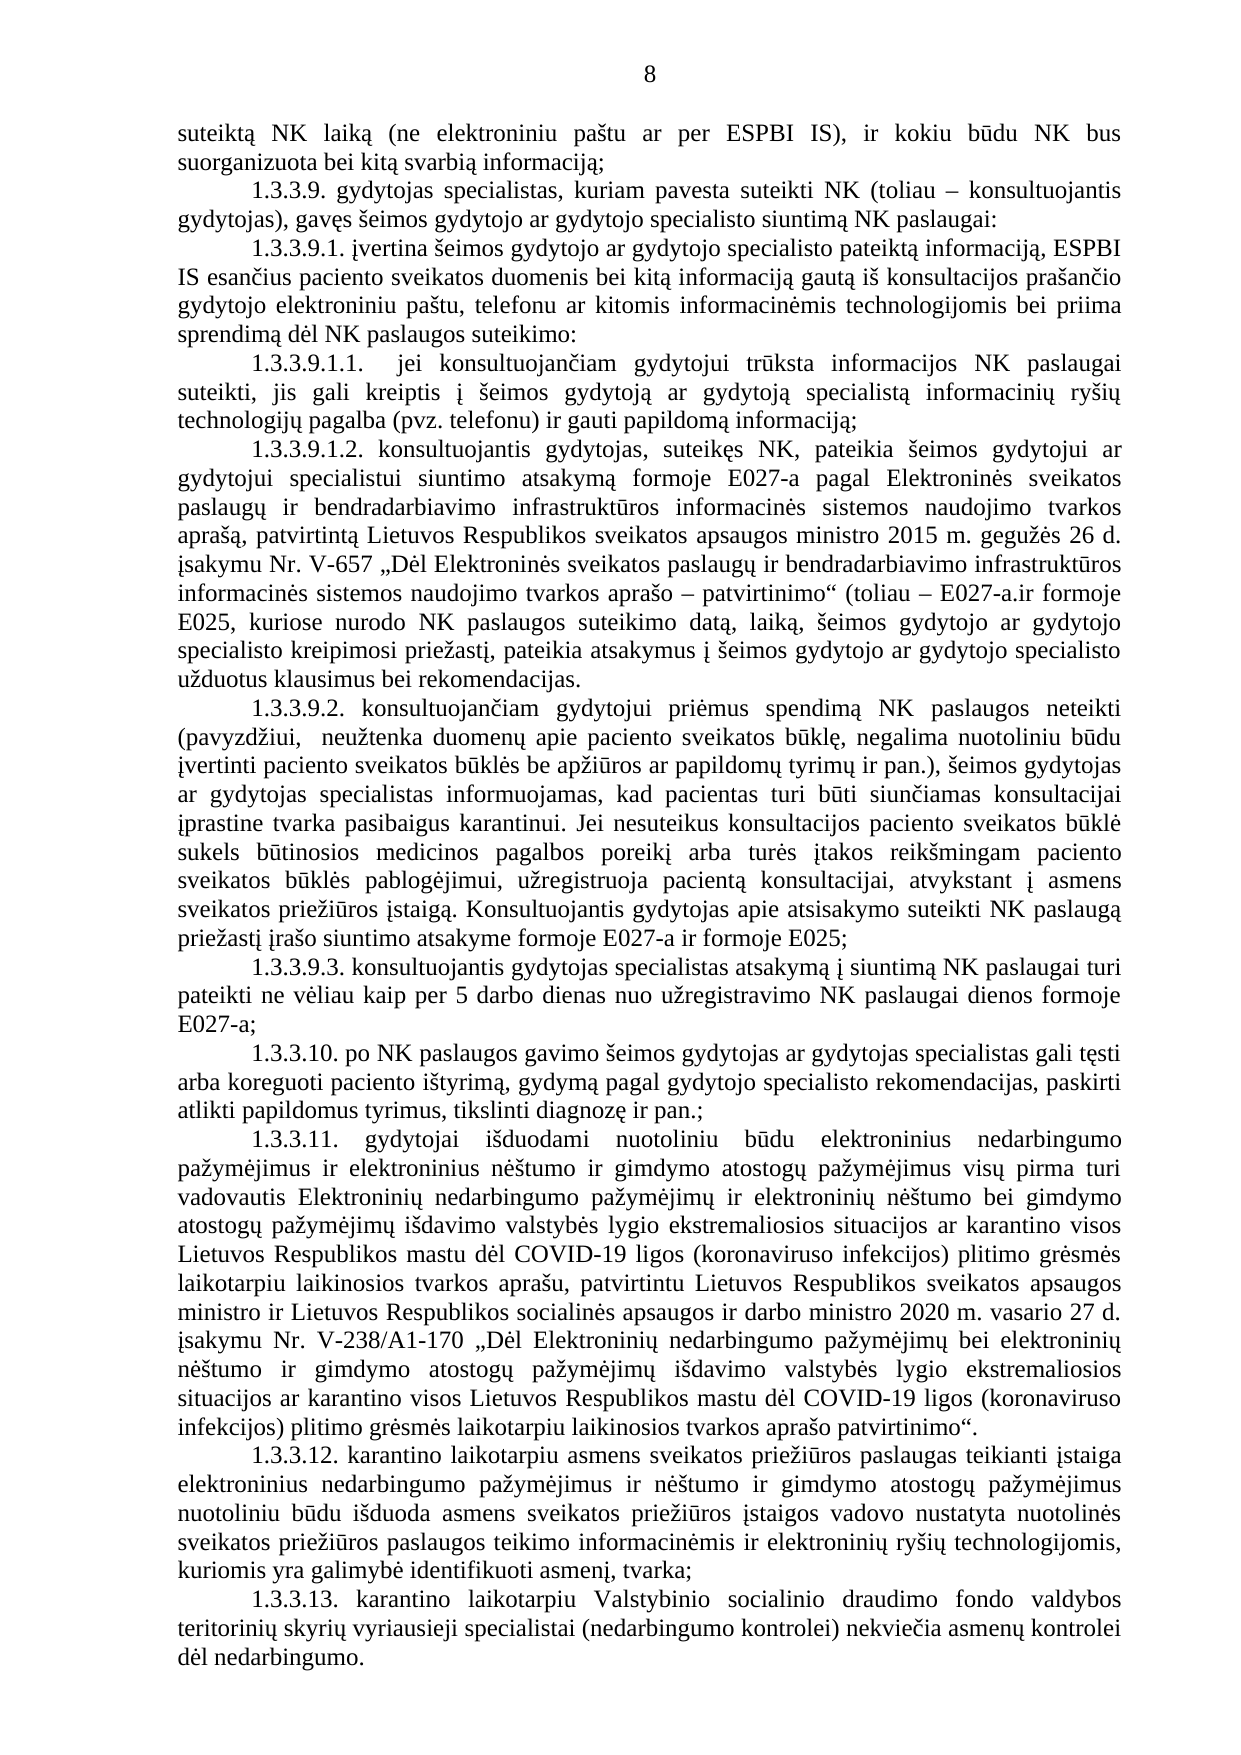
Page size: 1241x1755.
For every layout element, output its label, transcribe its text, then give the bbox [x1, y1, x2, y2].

text 1.3.3.10. po NK paslaugos gavimo šeimos gydytojas ar gydytojas specialistas gali tęsti arba koreguoti paciento ištyrimą, gydymą pagal gydytojo specialisto rekomendacijas, paskirti atlikti papildomus tyrimus, tikslinti diagnozę ir pan.; [177, 1038, 1122, 1124]
text suteiktą NK laiką (ne elektroniniu paštu ar per ESPBI IS), ir kokiu būdu NK bus suorganizuota bei kitą svarbią informaciją; [177, 118, 1122, 176]
text 1.3.3.11. gydytojai išduodami nuotoliniu būdu elektroninius nedarbingumo pažymėjimus ir elektroninius nėštumo ir gimdymo atostogų pažymėjimus visų pirma turi vadovautis Elektroninių nedarbingumo pažymėjimų ir elektroninių nėštumo bei gimdymo atostogų pažymėjimų išdavimo valstybės lygio ekstremaliosios situacijos ar karantino visos Lietuvos Respublikos mastu dėl COVID-19 ligos (koronaviruso infekcijos) plitimo grėsmės laikotarpiu laikinosios tvarkos aprašu, patvirtintu Lietuvos Respublikos sveikatos apsaugos ministro ir Lietuvos Respublikos socialinės apsaugos ir darbo ministro 2020 m. vasario 27 d. įsakymu Nr. V-238/A1-170 „Dėl Elektroninių nedarbingumo pažymėjimų bei elektroninių nėštumo ir gimdymo atostogų pažymėjimų išdavimo valstybės lygio ekstremaliosios situacijos ar karantino visos Lietuvos Respublikos mastu dėl COVID-19 ligos (koronaviruso infekcijos) plitimo grėsmės laikotarpiu laikinosios tvarkos aprašo patvirtinimo“. [177, 1124, 1122, 1441]
text 1.3.3.9.1. įvertina šeimos gydytojo ar gydytojo specialisto pateiktą informaciją, ESPBI IS esančius paciento sveikatos duomenis bei kitą informaciją gautą iš konsultacijos prašančio gydytojo elektroniniu paštu, telefonu ar kitomis informacinėmis technologijomis bei priima sprendimą dėl NK paslaugos suteikimo: [177, 233, 1122, 348]
text 1.3.3.9.1.2. konsultuojantis gydytojas, suteikęs NK, pateikia šeimos gydytojui ar gydytojui specialistui siuntimo atsakymą formoje E027-a pagal Elektroninės sveikatos paslaugų ir bendradarbiavimo infrastruktūros informacinės sistemos naudojimo tvarkos aprašą, patvirtintą Lietuvos Respublikos sveikatos apsaugos ministro 2015 m. gegužės 26 d. įsakymu Nr. V-657 „Dėl Elektroninės sveikatos paslaugų ir bendradarbiavimo infrastruktūros informacinės sistemos naudojimo tvarkos aprašo – patvirtinimo“ (toliau – E027-a.ir formoje E025, kuriose nurodo NK paslaugos suteikimo datą, laiką, šeimos gydytojo ar gydytojo specialisto kreipimosi priežastį, pateikia atsakymus į šeimos gydytojo ar gydytojo specialisto užduotus klausimus bei rekomendacijas. [177, 434, 1122, 693]
text 1.3.3.13. karantino laikotarpiu Valstybinio socialinio draudimo fondo valdybos teritorinių skyrių vyriausieji specialistai (nedarbingumo kontrolei) nekviečia asmenų kontrolei dėl nedarbingumo. [177, 1584, 1122, 1671]
text 1.3.3.9.1.1. jei konsultuojančiam gydytojui trūksta informacijos NK paslaugai suteikti, jis gali kreiptis į šeimos gydytoją ar gydytoją specialistą informacinių ryšių technologijų pagalba (pvz. telefonu) ir gauti papildomą informaciją; [177, 348, 1122, 434]
text 1.3.3.12. karantino laikotarpiu asmens sveikatos priežiūros paslaugas teikianti įstaiga elektroninius nedarbingumo pažymėjimus ir nėštumo ir gimdymo atostogų pažymėjimus nuotoliniu būdu išduoda asmens sveikatos priežiūros įstaigos vadovo nustatyta nuotolinės sveikatos priežiūros paslaugos teikimo informacinėmis ir elektroninių ryšių technologijomis, kuriomis yra galimybė identifikuoti asmenį, tvarka; [177, 1441, 1122, 1584]
text 1.3.3.9.3. konsultuojantis gydytojas specialistas atsakymą į siuntimą NK paslaugai turi pateikti ne vėliau kaip per 5 darbo dienas nuo užregistravimo NK paslaugai dienos formoje E027-a; [177, 952, 1122, 1038]
text 1.3.3.9.2. konsultuojančiam gydytojui priėmus spendimą NK paslaugos neteikti (pavyzdžiui, neužtenka duomenų apie paciento sveikatos būklę, negalima nuotoliniu būdu įvertinti paciento sveikatos būklės be apžiūros ar papildomų tyrimų ir pan.), šeimos gydytojas ar gydytojas specialistas informuojamas, kad pacientas turi būti siunčiamas konsultacijai įprastine tvarka pasibaigus karantinui. Jei nesuteikus konsultacijos paciento sveikatos būklė sukels būtinosios medicinos pagalbos poreikį arba turės įtakos reikšmingam paciento sveikatos būklės pablogėjimui, užregistruoja pacientą konsultacijai, atvykstant į asmens sveikatos priežiūros įstaigą. Konsultuojantis gydytojas apie atsisakymo suteikti NK paslaugą priežastį įrašo siuntimo atsakyme formoje E027-a ir formoje E025; [177, 693, 1122, 952]
text 1.3.3.9. gydytojas specialistas, kuriam pavesta suteikti NK (toliau – konsultuojantis gydytojas), gavęs šeimos gydytojo ar gydytojo specialisto siuntimą NK paslaugai: [177, 176, 1122, 233]
